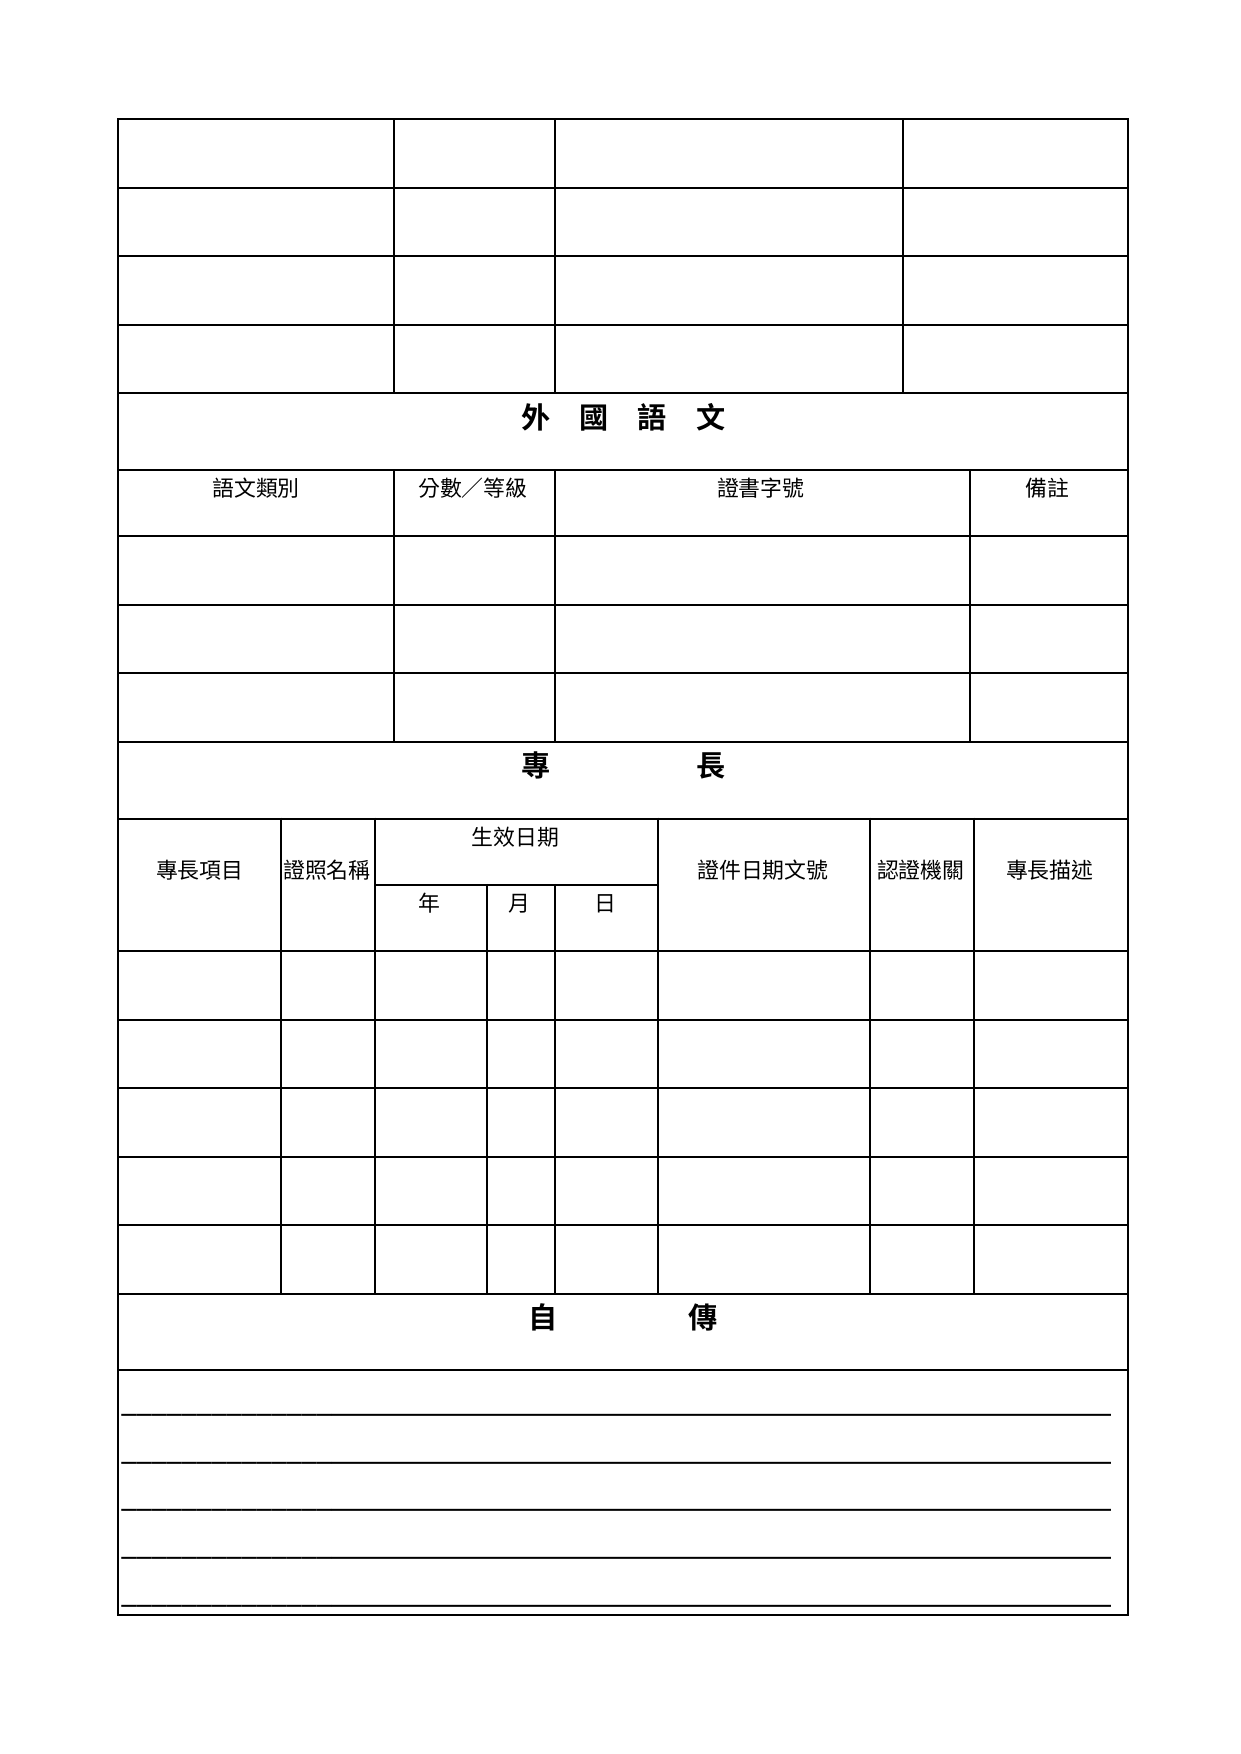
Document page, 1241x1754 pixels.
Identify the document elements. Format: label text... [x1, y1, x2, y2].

table_cell [971, 674, 1127, 741]
table_cell [282, 1226, 374, 1293]
table_cell [119, 1021, 280, 1087]
table_cell [119, 326, 393, 392]
table_cell [395, 326, 554, 392]
table_cell [971, 537, 1127, 604]
table_cell [119, 1158, 280, 1224]
table_cell [119, 606, 393, 672]
table_cell [119, 1226, 280, 1293]
table_cell [282, 1021, 374, 1087]
table_cell [904, 120, 1127, 187]
table_cell 分數／等級 [395, 471, 554, 535]
table_cell [556, 952, 657, 1018]
table_cell 月 [488, 886, 554, 950]
table_cell [975, 1226, 1127, 1293]
table_cell [904, 189, 1127, 255]
table_cell [975, 952, 1127, 1018]
table_cell [556, 674, 969, 741]
table_cell [904, 326, 1127, 392]
table_cell [556, 120, 902, 187]
table_cell [376, 1158, 486, 1224]
table_cell [904, 257, 1127, 324]
table_cell [119, 674, 393, 741]
table_cell 專長項目 [119, 820, 280, 950]
table_cell 證照名稱 [282, 820, 374, 950]
table_cell [659, 1021, 869, 1087]
table_cell 語文類別 [119, 471, 393, 535]
table_cell [975, 1021, 1127, 1087]
table_cell 證書字號 [556, 471, 969, 535]
table_cell [395, 257, 554, 324]
table_cell [556, 606, 969, 672]
table_cell [871, 952, 973, 1018]
table_cell [556, 326, 902, 392]
table_cell 專 長 [119, 743, 1127, 818]
table_cell [659, 1089, 869, 1156]
table_cell [975, 1158, 1127, 1224]
table_cell [488, 1089, 554, 1156]
table_cell [659, 1226, 869, 1293]
table_cell [659, 1158, 869, 1224]
table_cell 生效日期 [376, 820, 657, 884]
table_cell [119, 1089, 280, 1156]
table_cell [119, 257, 393, 324]
table_cell 年 [376, 886, 486, 950]
table_cell [971, 606, 1127, 672]
table_cell [395, 120, 554, 187]
table_cell 自 傳 [119, 1295, 1127, 1369]
table_cell [395, 537, 554, 604]
table_cell [871, 1226, 973, 1293]
table_cell [556, 537, 969, 604]
table_cell [376, 1226, 486, 1293]
table_cell [659, 952, 869, 1018]
table_cell [395, 606, 554, 672]
table_cell [488, 1021, 554, 1087]
table_cell [871, 1089, 973, 1156]
table_cell [556, 1089, 657, 1156]
table_cell 認證機關 [871, 820, 973, 950]
table_cell [376, 1089, 486, 1156]
table_cell [376, 1021, 486, 1087]
table_cell [376, 952, 486, 1018]
table_cell [488, 1226, 554, 1293]
table_cell [556, 1158, 657, 1224]
table_cell [556, 189, 902, 255]
table_cell [871, 1158, 973, 1224]
table_cell 外 國 語 文 [119, 394, 1127, 469]
table_cell [119, 120, 393, 187]
table_cell [488, 952, 554, 1018]
table_cell [119, 537, 393, 604]
table_cell [282, 1089, 374, 1156]
table_cell 日 [556, 886, 657, 950]
table_cell [556, 257, 902, 324]
table_cell [556, 1226, 657, 1293]
table_cell [119, 189, 393, 255]
table_cell [282, 1158, 374, 1224]
table_cell [871, 1021, 973, 1087]
table_cell 證件日期文號 [659, 820, 869, 950]
table_cell [556, 1021, 657, 1087]
table_cell [119, 952, 280, 1018]
table_cell [975, 1089, 1127, 1156]
table_cell 專長描述 [975, 820, 1127, 950]
table_cell [282, 952, 374, 1018]
table_cell 備註 [971, 471, 1127, 535]
table_cell [488, 1158, 554, 1224]
table_cell __________________________________________________________________________________________________________________________________________________________________________________________________________________________________________________________________________________________________________________________________________ [119, 1371, 1127, 1614]
table_cell [395, 674, 554, 741]
table_cell [395, 189, 554, 255]
